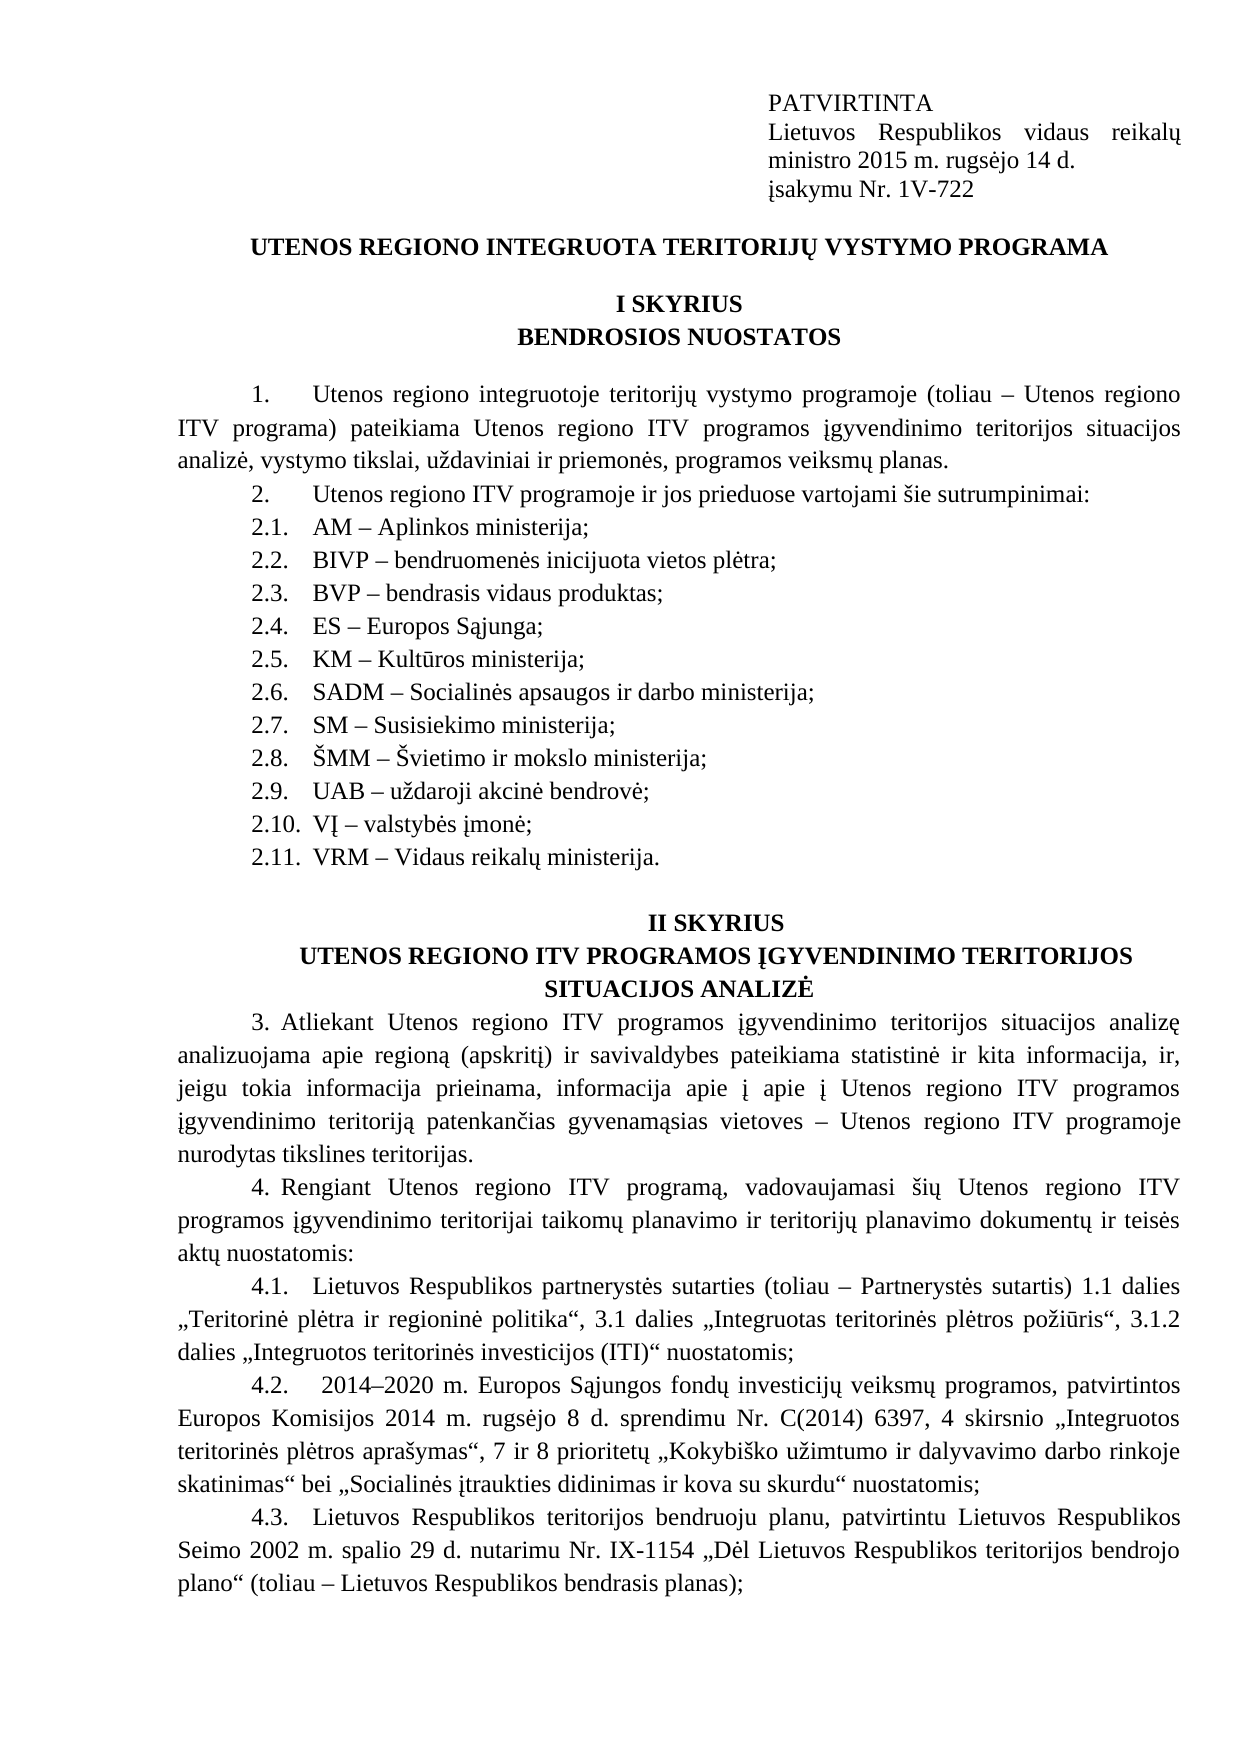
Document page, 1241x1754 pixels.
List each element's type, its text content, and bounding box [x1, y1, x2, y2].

text 3. Atliekant Utenos regiono ITV programos įgyvendinimo teritorijos situacijos analizę analizuojama apie regioną (apskritį) ir savivaldybes pateikiama statistinė ir kita informacija, ir, jeigu tokia informacija prieinama, informacija apie į apie į Utenos regiono ITV programos įgyvendinimo teritoriją patenkančias gyvenamąsias vietoves – Utenos regiono ITV programoje nurodytas tikslines teritorijas. [177, 1007, 1181, 1168]
text 4.2. 2014–2020 m. Europos Sąjungos fondų investicijų veiksmų programos, patvirtintos Europos Komisijos 2014 m. rugsėjo 8 d. sprendimu Nr. C(2014) 6397, 4 skirsnio „Integruotos teritorinės plėtros aprašymas“, 7 ir 8 prioritetų „Kokybiško užimtumo ir dalyvavimo darbo rinkoje skatinimas“ bei „Socialinės įtraukties didinimas ir kova su skurdu“ nuostatomis; [177, 1370, 1181, 1498]
text 2.5. KM – Kultūros ministerija; [177, 644, 1181, 672]
text 2.3. BVP – bendrasis vidaus produktas; [177, 578, 1181, 606]
text įsakymu Nr. 1V-722 [768, 174, 1181, 203]
text UTENOS REGIONO ITV PROGRAMOS ĮGYVENDINIMO TERITORIJOS SITUACIJOS ANALIZĖ [177, 941, 1181, 1003]
text I SKYRIUS [177, 289, 1181, 318]
text 2. Utenos regiono ITV programoje ir jos prieduose vartojami šie sutrumpinimai: [177, 479, 1181, 507]
text UTENOS REGIONO INTEGRUOTA TERITORIJŲ VYSTYMO PROGRAMA [177, 232, 1181, 260]
text 2.6. SADM – Socialinės apsaugos ir darbo ministerija; [177, 677, 1181, 706]
text 2.8. ŠMM – Švietimo ir mokslo ministerija; [177, 743, 1181, 772]
text 2.9. UAB – uždaroji akcinė bendrovė; [177, 776, 1181, 804]
text 4.3. Lietuvos Respublikos teritorijos bendruoju planu, patvirtintu Lietuvos Respublikos Seimo 2002 m. spalio 29 d. nutarimu Nr. IX-1154 „Dėl Lietuvos Respublikos teritorijos bendrojo plano“ (toliau – Lietuvos Respublikos bendrasis planas); [177, 1502, 1181, 1597]
text II SKYRIUS [177, 908, 1181, 937]
text 2.7. SM – Susisiekimo ministerija; [177, 710, 1181, 738]
text BENDROSIOS NUOSTATOS [177, 322, 1181, 351]
text 4.1. Lietuvos Respublikos partnerystės sutarties (toliau – Partnerystės sutartis) 1.1 dalies „Teritorinė plėtra ir regioninė politika“, 3.1 dalies „Integruotas teritorinės plėtros požiūris“, 3.1.2 dalies „Integruotos teritorinės investicijos (ITI)“ nuostatomis; [177, 1271, 1181, 1366]
text 4. Rengiant Utenos regiono ITV programą, vadovaujamasi šių Utenos regiono ITV programos įgyvendinimo teritorijai taikomų planavimo ir teritorijų planavimo dokumentų ir teisės aktų nuostatomis: [177, 1172, 1181, 1267]
text 2.1. AM – Aplinkos ministerija; [177, 512, 1181, 540]
text Lietuvos Respublikos vidaus reikalų ministro 2015 m. rugsėjo 14 d. [768, 117, 1181, 174]
text 1. Utenos regiono integruotoje teritorijų vystymo programoje (toliau – Utenos regiono ITV programa) pateikiama Utenos regiono ITV programos įgyvendinimo teritorijos situacijos analizė, vystymo tikslai, uždaviniai ir priemonės, programos veiksmų planas. [177, 379, 1181, 474]
text 2.11. VRM – Vidaus reikalų ministerija. [177, 842, 1181, 871]
text PATVIRTINTA [768, 88, 1181, 117]
text 2.2. BIVP – bendruomenės inicijuota vietos plėtra; [177, 545, 1181, 573]
text 2.4. ES – Europos Sąjunga; [177, 611, 1181, 639]
text 2.10. VĮ – valstybės įmonė; [177, 809, 1181, 838]
